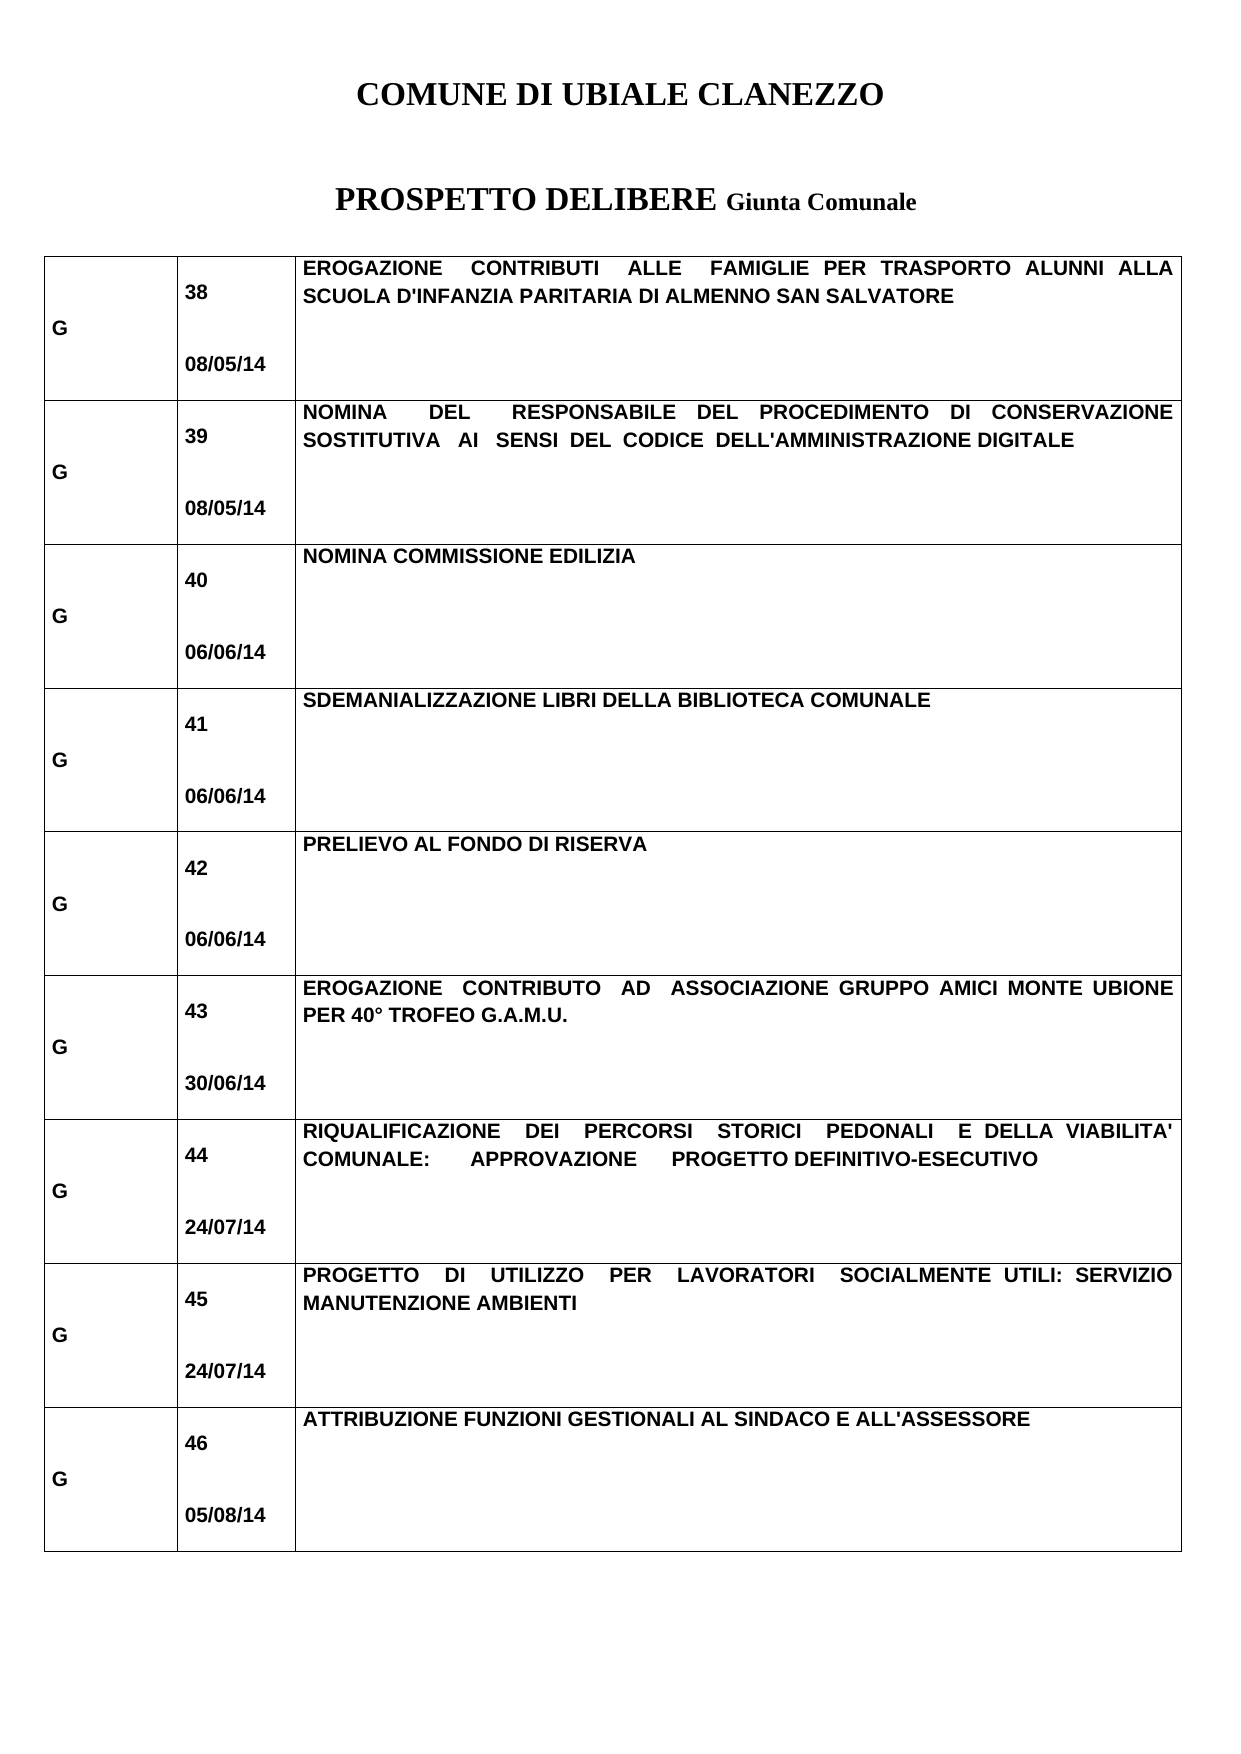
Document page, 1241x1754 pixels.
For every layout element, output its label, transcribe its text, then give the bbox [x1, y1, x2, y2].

table_cell SDEMANIALIZZAZIONE LIBRI DELLA BIBLIOTECA COMUNALE [296, 689, 1181, 831]
table_cell NOMINA COMMISSIONE EDILIZIA [296, 545, 1181, 687]
table_cell G [45, 689, 177, 831]
table_cell 42 06/06/14 [178, 832, 295, 975]
table_cell EROGAZIONE CONTRIBUTO AD ASSOCIAZIONE GRUPPO AMICI MONTE UBIONE PER 40° TROFEO G.A.M.U. [296, 976, 1181, 1119]
table_cell PROGETTO DI UTILIZZO PER LAVORATORI SOCIALMENTE UTILI: SERVIZIO MANUTENZIONE AMBIENTI [296, 1264, 1181, 1407]
table_cell RIQUALIFICAZIONE DEI PERCORSI STORICI PEDONALI E DELLA VIABILITA' COMUNALE: APPROVAZIONE PROGETTO DEFINITIVO-ESECUTIVO [296, 1120, 1181, 1263]
table_cell 40 06/06/14 [178, 545, 295, 687]
table_cell G [45, 1120, 177, 1263]
table_cell 46 05/08/14 [178, 1408, 295, 1551]
table_cell G [45, 401, 177, 544]
table_cell 41 06/06/14 [178, 689, 295, 831]
table_cell G [45, 1408, 177, 1551]
table_cell G [45, 257, 177, 400]
table_cell ATTRIBUZIONE FUNZIONI GESTIONALI AL SINDACO E ALL'ASSESSORE [296, 1408, 1181, 1551]
table_cell EROGAZIONE CONTRIBUTI ALLE FAMIGLIE PER TRASPORTO ALUNNI ALLA SCUOLA D'INFANZIA PARITARIA DI ALMENNO SAN SALVATORE [296, 257, 1181, 400]
table_cell G [45, 832, 177, 975]
table_cell 45 24/07/14 [178, 1264, 295, 1407]
table_cell 44 24/07/14 [178, 1120, 295, 1263]
table_cell G [45, 545, 177, 687]
table_cell PRELIEVO AL FONDO DI RISERVA [296, 832, 1181, 975]
table_cell G [45, 1264, 177, 1407]
table_cell 39 08/05/14 [178, 401, 295, 544]
table_cell 38 08/05/14 [178, 257, 295, 400]
table_cell NOMINA DEL RESPONSABILE DEL PROCEDIMENTO DI CONSERVAZIONE SOSTITUTIVA AI SENSI DEL CODICE DELL'AMMINISTRAZIONE DIGITALE [296, 401, 1181, 544]
table_cell G [45, 976, 177, 1119]
table_cell 43 30/06/14 [178, 976, 295, 1119]
